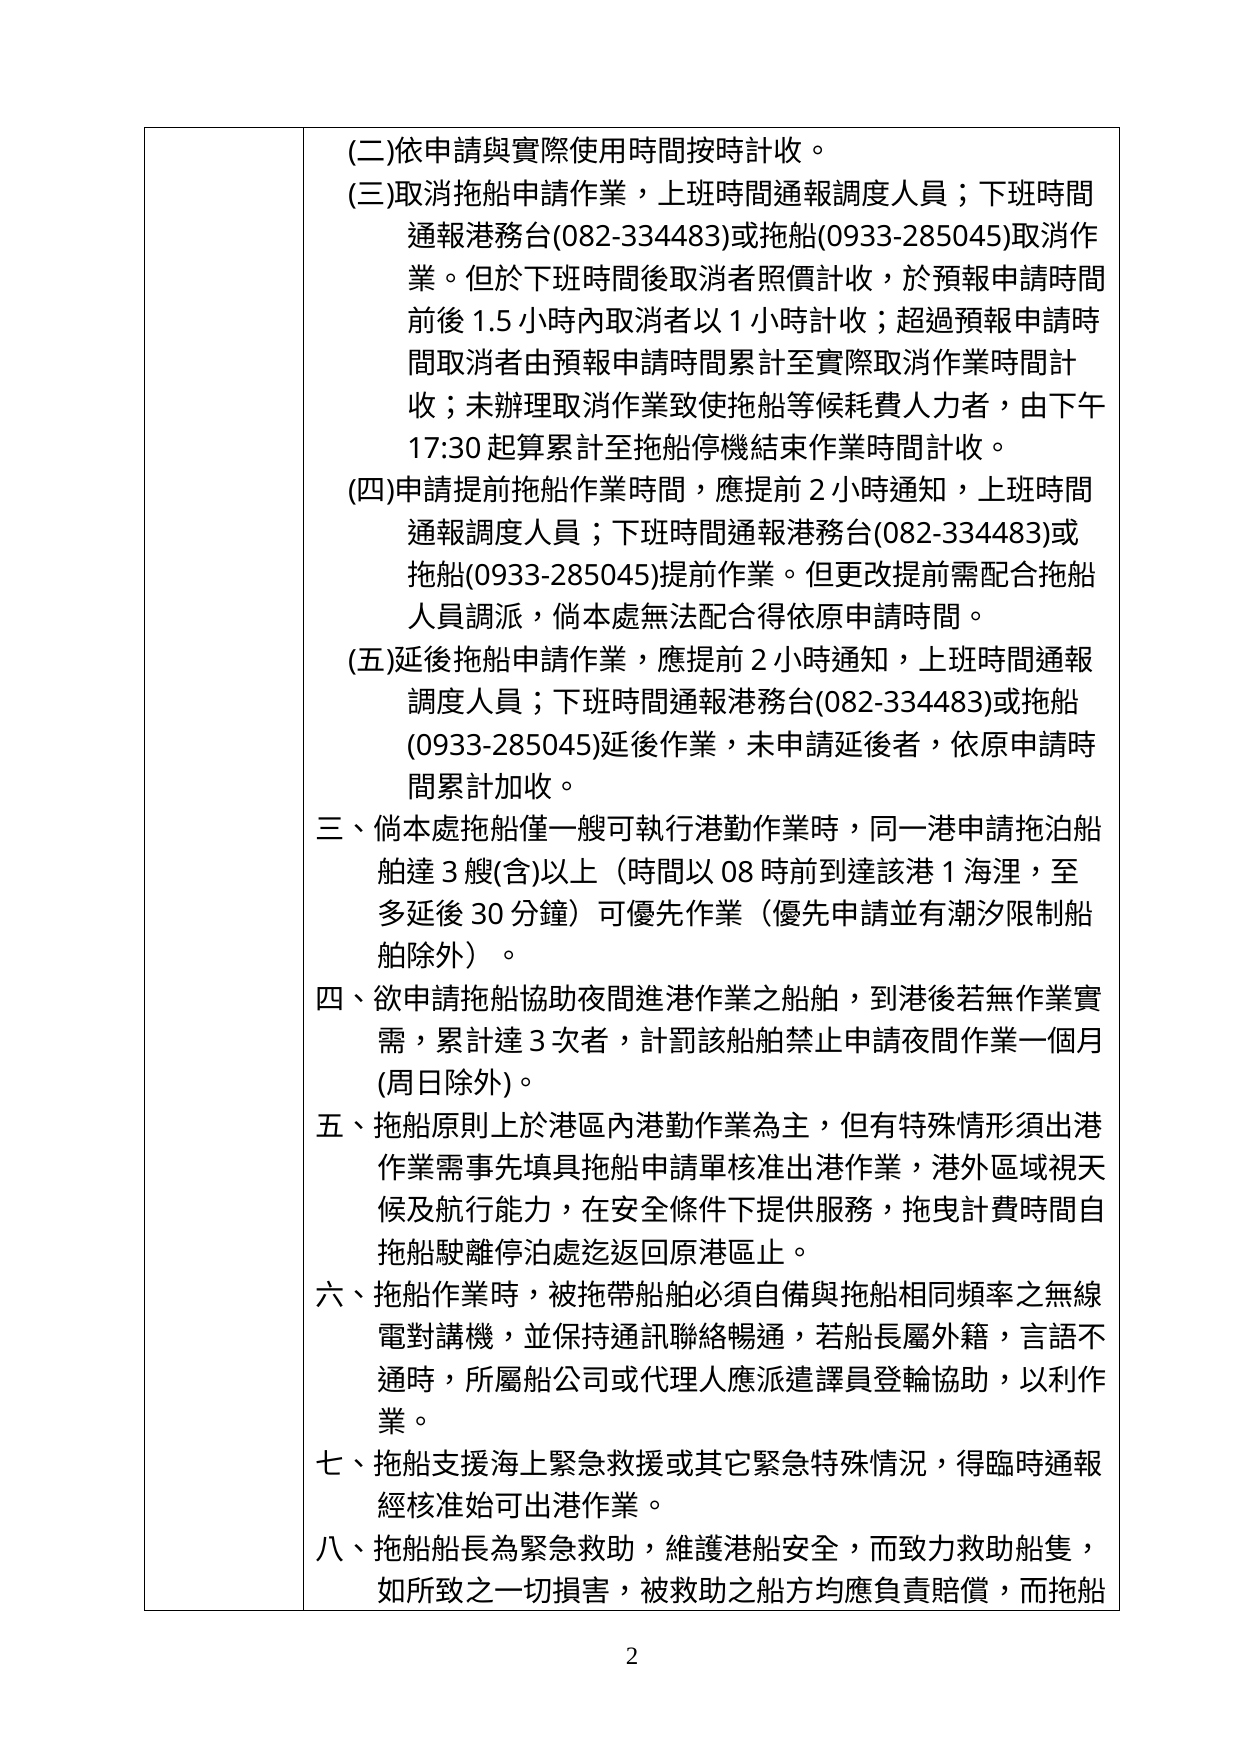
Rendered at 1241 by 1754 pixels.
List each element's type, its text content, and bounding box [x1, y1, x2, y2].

table_cell (二)依申請與實際使用時間按時計收。 (三)取消拖船申請作業，上班時間通報調度人員；下班時間 通報港務台(082-334483)或拖船(0933-285045)取消作業。但於下班時間後取消者照價計收，於預報申請時間前後1.5小時內取消者以1小時計收；超過預報申請時間取消者由預報申請時間累計至實際取消作業時間計收；未辦理取消作業致使拖船等候耗費人力者，由下午17:30起算累計至拖船停機結束作業時間計收。 (四)申請提前拖船作業時間，應提前2小時通知，上班時間 通報調度人員；下班時間通報港務台(082-334483)或拖船(0933-285045)提前作業。但更改提前需配合拖船人員調派，倘本處無法配合得依原申請時間。 (五)延後拖船申請作業，應提前2小時通知，上班時間通報 調度人員；下班時間通報港務台(082-334483)或拖船(0933-285045)延後作業，未申請延後者，依原申請時間累計加收。 三、倘本處拖船僅一艘可執行港勤作業時，同一港申請拖泊船 舶達3艘(含)以上（時間以08時前到達該港1海浬，至多延後30分鐘）可優先作業（優先申請並有潮汐限制船舶除外）。 四、欲申請拖船協助夜間進港作業之船舶，到港後若無作業實 需，累計達3次者，計罰該船舶禁止申請夜間作業一個月 (周日除外)。 五、拖船原則上於港區內港勤作業為主，但有特殊情形須出港 作業需事先填具拖船申請單核准出港作業，港外區域視天候及航行能力，在安全條件下提供服務，拖曳計費時間自拖船駛離停泊處迄返回原港區止。 六、拖船作業時，被拖帶船舶必須自備與拖船相同頻率之無線 電對講機，並保持通訊聯絡暢通，若船長屬外籍，言語不通時，所屬船公司或代理人應派遣譯員登輪協助，以利作業。 七、拖船支援海上緊急救援或其它緊急特殊情況，得臨時通報 經核准始可出港作業。 八、拖船船長為緊急救助，維護港船安全，而致力救助船隻， 如所致之一切損害，被救助之船方均應負責賠償，而拖船 [304, 128, 1119, 1610]
table_cell [145, 128, 303, 1610]
